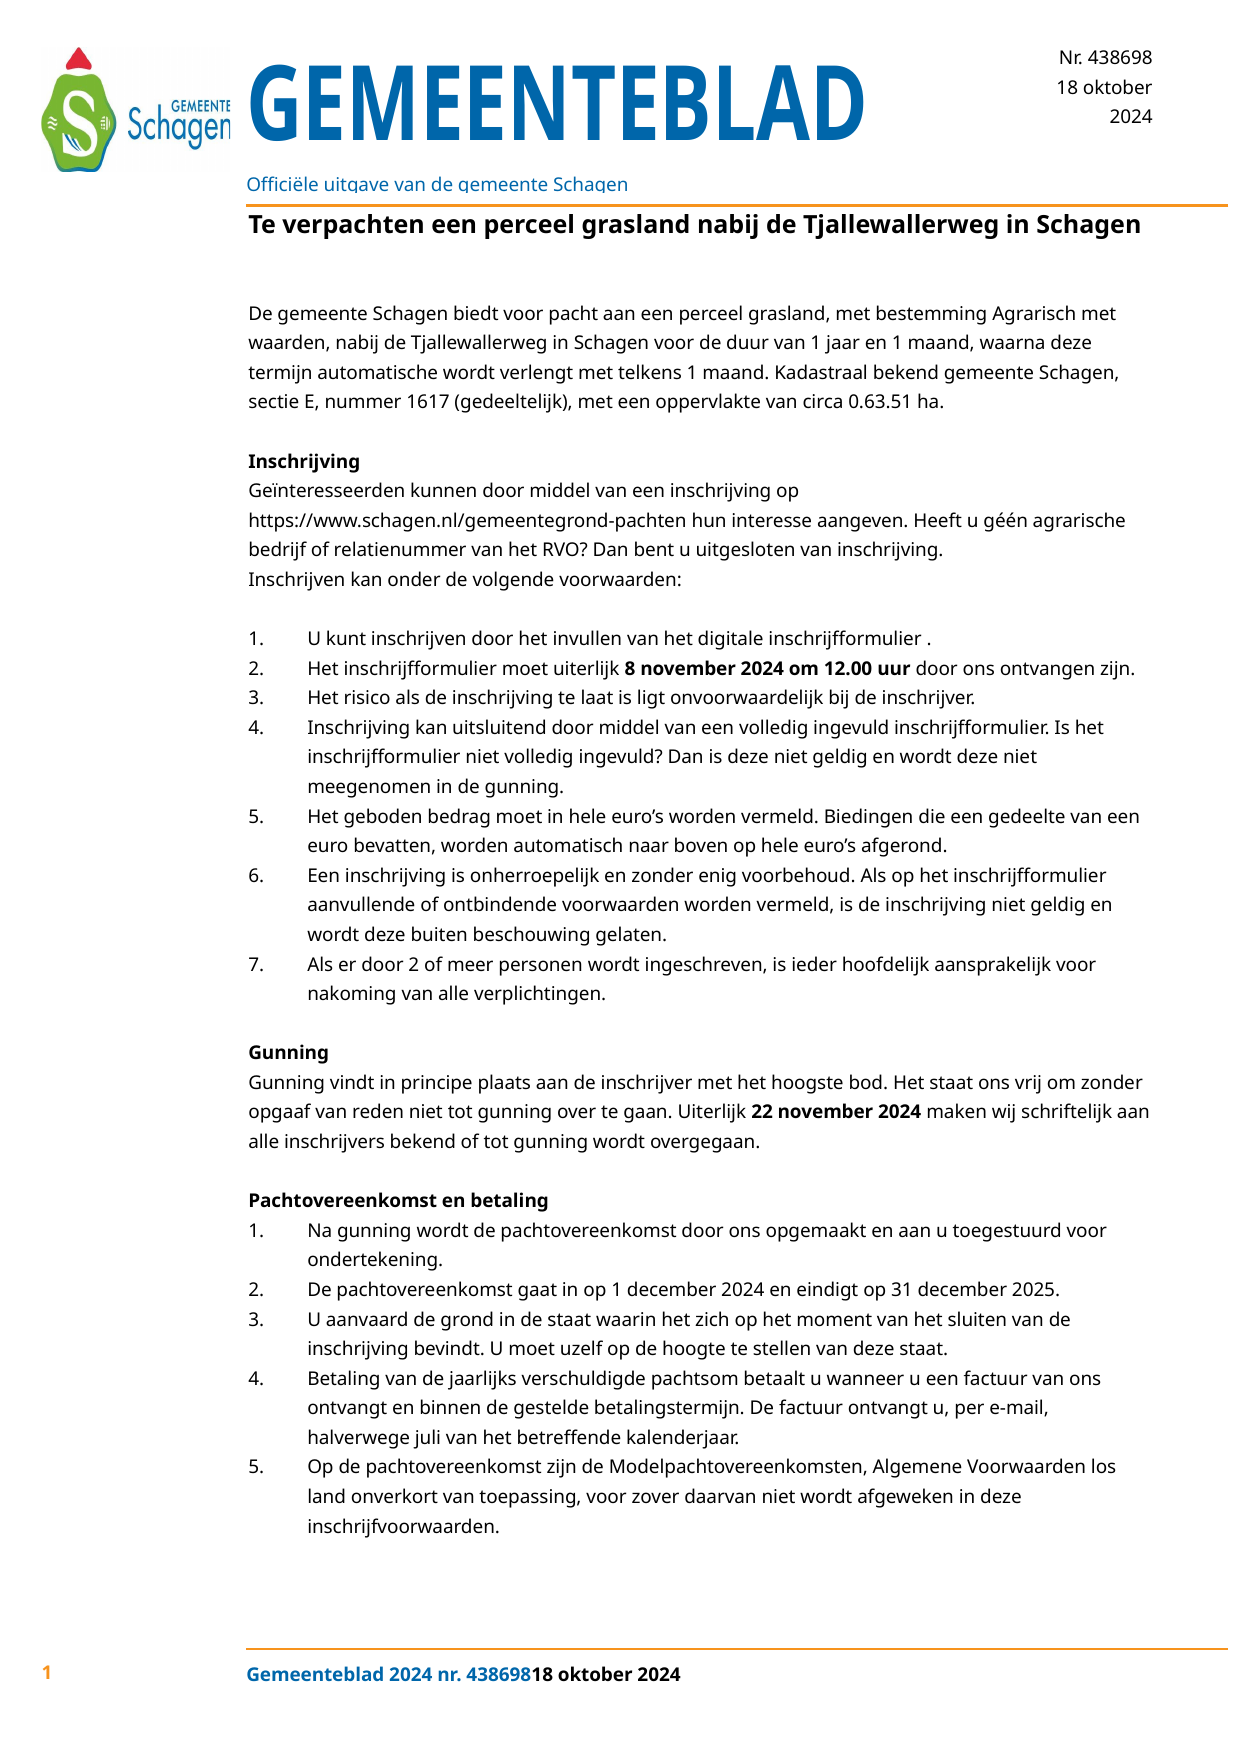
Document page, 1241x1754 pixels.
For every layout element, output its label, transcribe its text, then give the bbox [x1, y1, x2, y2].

list U kunt inschrijven door het invullen van het digitale inschrijfformulier . [248, 625, 1152, 651]
list Inschrijving kan uitsluitend door middel van een volledig ingevuld inschrijfformulier. Is het inschrijfformulier niet volledig ingevuld? Dan is deze niet geldig en wordt deze niet meegenomen in de gunning. [248, 714, 1152, 799]
text Pachtovereenkomst en betaling [248, 1187, 1152, 1213]
list Op de pachtovereenkomst zijn de Modelpachtovereenkomsten, Algemene Voorwaarden los land onverkort van toepassing, voor zover daarvan niet wordt afgeweken in deze inschrijfvoorwaarden. [248, 1454, 1152, 1538]
list Het geboden bedrag moet in hele euro’s worden vermeld. Biedingen die een gedeelte van een euro bevatten, worden automatisch naar boven op hele euro’s afgerond. [248, 803, 1152, 858]
list U aanvaard de grond in de staat waarin het zich op het moment van het sluiten van de inschrijving bevindt. U moet uzelf op de hoogte te stellen van deze staat. [248, 1306, 1152, 1361]
text Inschrijven kan onder de volgende voorwaarden: [248, 566, 1152, 592]
text Geïnteresseerden kunnen door middel van een inschrijving op https://www.schagen.nl/gemeentegrond-pachten hun interesse aangeven. Heeft u géén agrarische bedrijf of relatienummer van het RVO? Dan bent u uitgesloten van inschrijving. [248, 477, 1152, 562]
list Als er door 2 of meer personen wordt ingeschreven, is ieder hoofdelijk aansprakelijk voor nakoming van alle verplichtingen. [248, 951, 1152, 1006]
list Een inschrijving is onherroepelijk en zonder enig voorbehoud. Als op het inschrijfformulier aanvullende of ontbindende voorwaarden worden vermeld, is de inschrijving niet geldig en wordt deze buiten beschouwing gelaten. [248, 862, 1152, 947]
text De gemeente Schagen biedt voor pacht aan een perceel grasland, met bestemming Agrarisch met waarden, nabij de Tjallewallerweg in Schagen voor de duur van 1 jaar en 1 maand, waarna deze termijn automatische wordt verlengt met telkens 1 maand. Kadastraal bekend gemeente Schagen, sectie E, nummer 1617 (gedeeltelijk), met een oppervlakte van circa 0.63.51 ha. [248, 300, 1152, 414]
list Het risico als de inschrijving te laat is ligt onvoorwaardelijk bij de inschrijver. [248, 684, 1152, 710]
list Na gunning wordt de pachtovereenkomst door ons opgemaakt en aan u toegestuurd voor ondertekening. [248, 1217, 1152, 1272]
list Het inschrijfformulier moet uiterlijk 8 november 2024 om 12.00 uur door ons ontvangen zijn. [248, 655, 1152, 681]
picture [41, 47, 231, 172]
list Betaling van de jaarlijks verschuldigde pachtsom betaalt u wanneer u een factuur van ons ontvangt en binnen de gestelde betalingstermijn. De factuur ontvangt u, per e-mail, halverwege juli van het betreffende kalenderjaar. [248, 1365, 1152, 1450]
text Inschrijving [248, 448, 1152, 473]
text Gunning vindt in principe plaats aan de inschrijver met het hoogste bod. Het staat ons vrij om zonder opgaaf van reden niet tot gunning over te gaan. Uiterlijk 22 november 2024 maken wij schriftelijk aan alle inschrijvers bekend of tot gunning wordt overgegaan. [248, 1069, 1152, 1154]
text Te verpachten een perceel grasland nabij de Tjallewallerweg in Schagen [248, 207, 1152, 241]
text Gunning [248, 1039, 1152, 1065]
list De pachtovereenkomst gaat in op 1 december 2024 en eindigt op 31 december 2025. [248, 1276, 1152, 1302]
